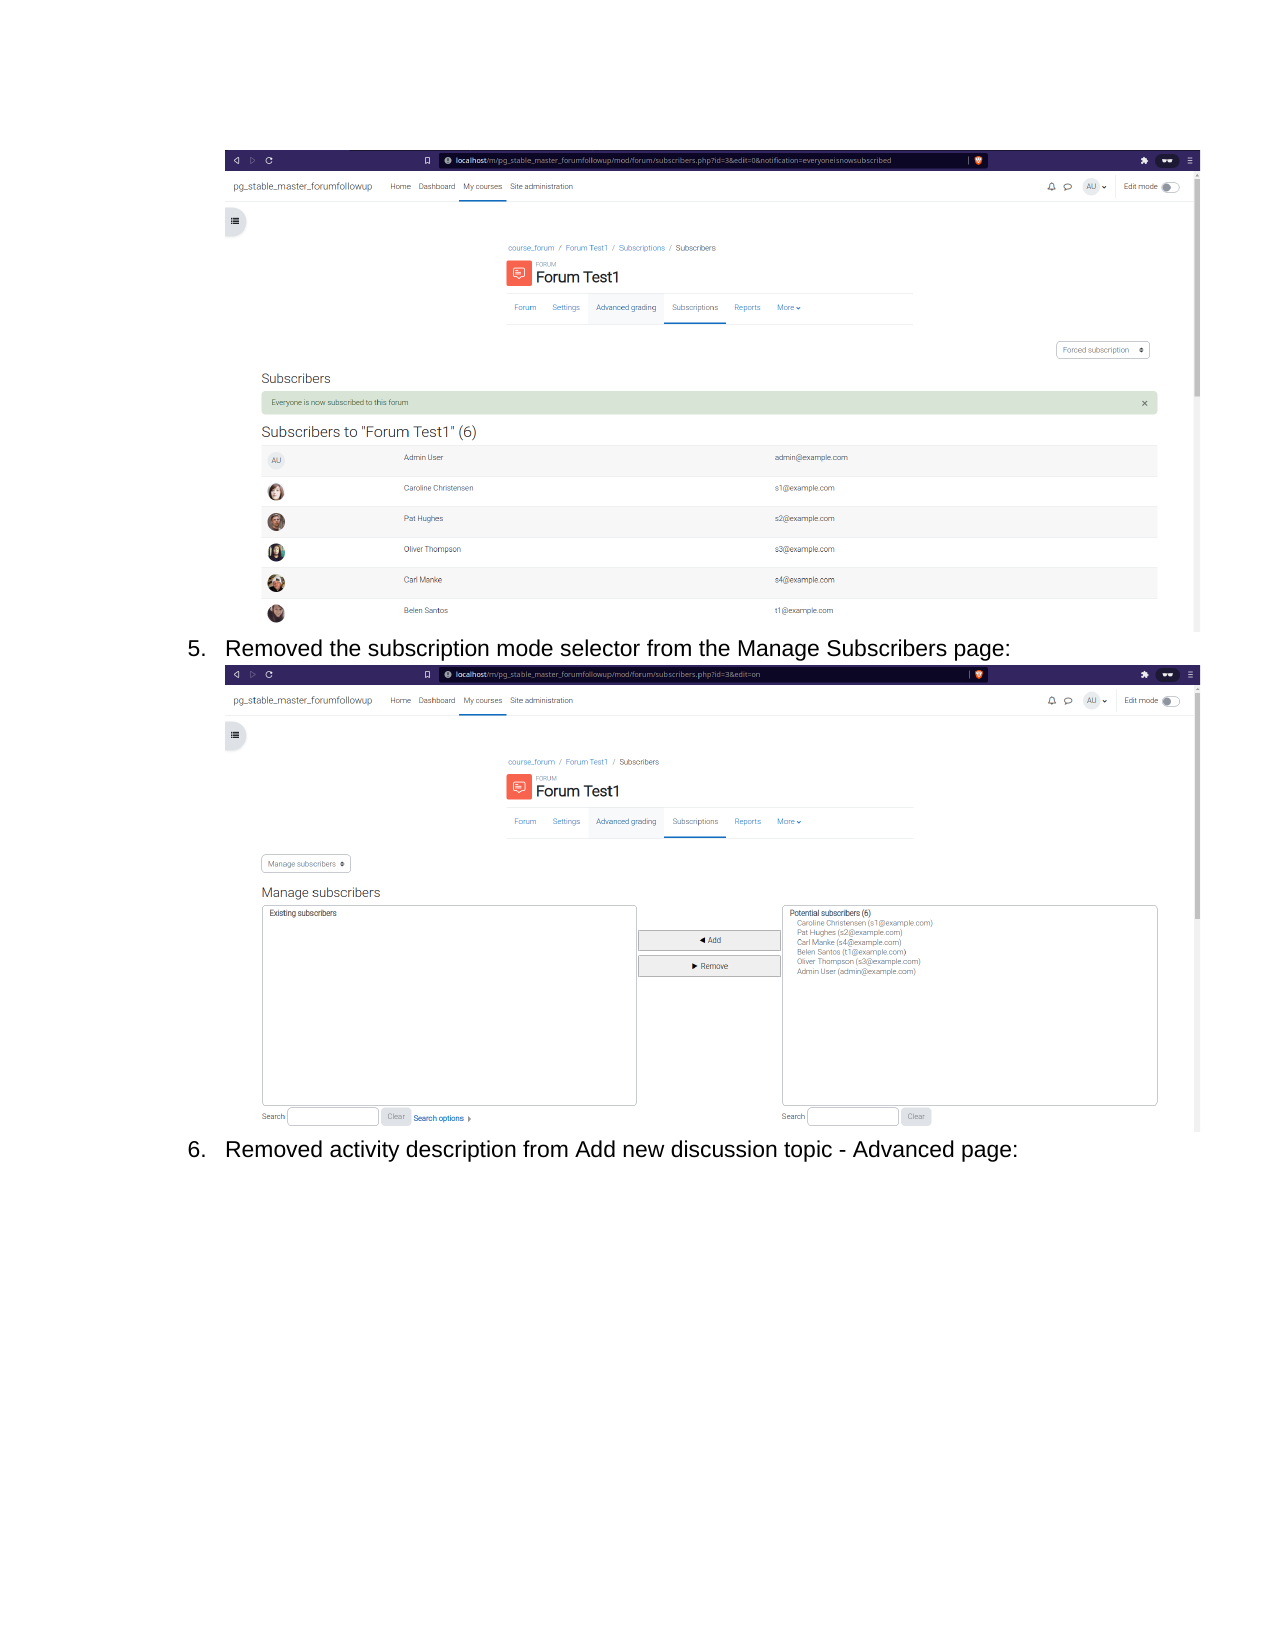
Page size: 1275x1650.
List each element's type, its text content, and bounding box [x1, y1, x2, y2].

list [187, 150, 225, 631]
list Removed the subscription mode selector from the Manage Subscribers page: [187, 635, 1125, 1132]
picture [225, 665, 1200, 1132]
picture [225, 150, 1200, 632]
list Removed activity description from Add new discussion topic - Advanced page: [187, 1136, 1125, 1162]
